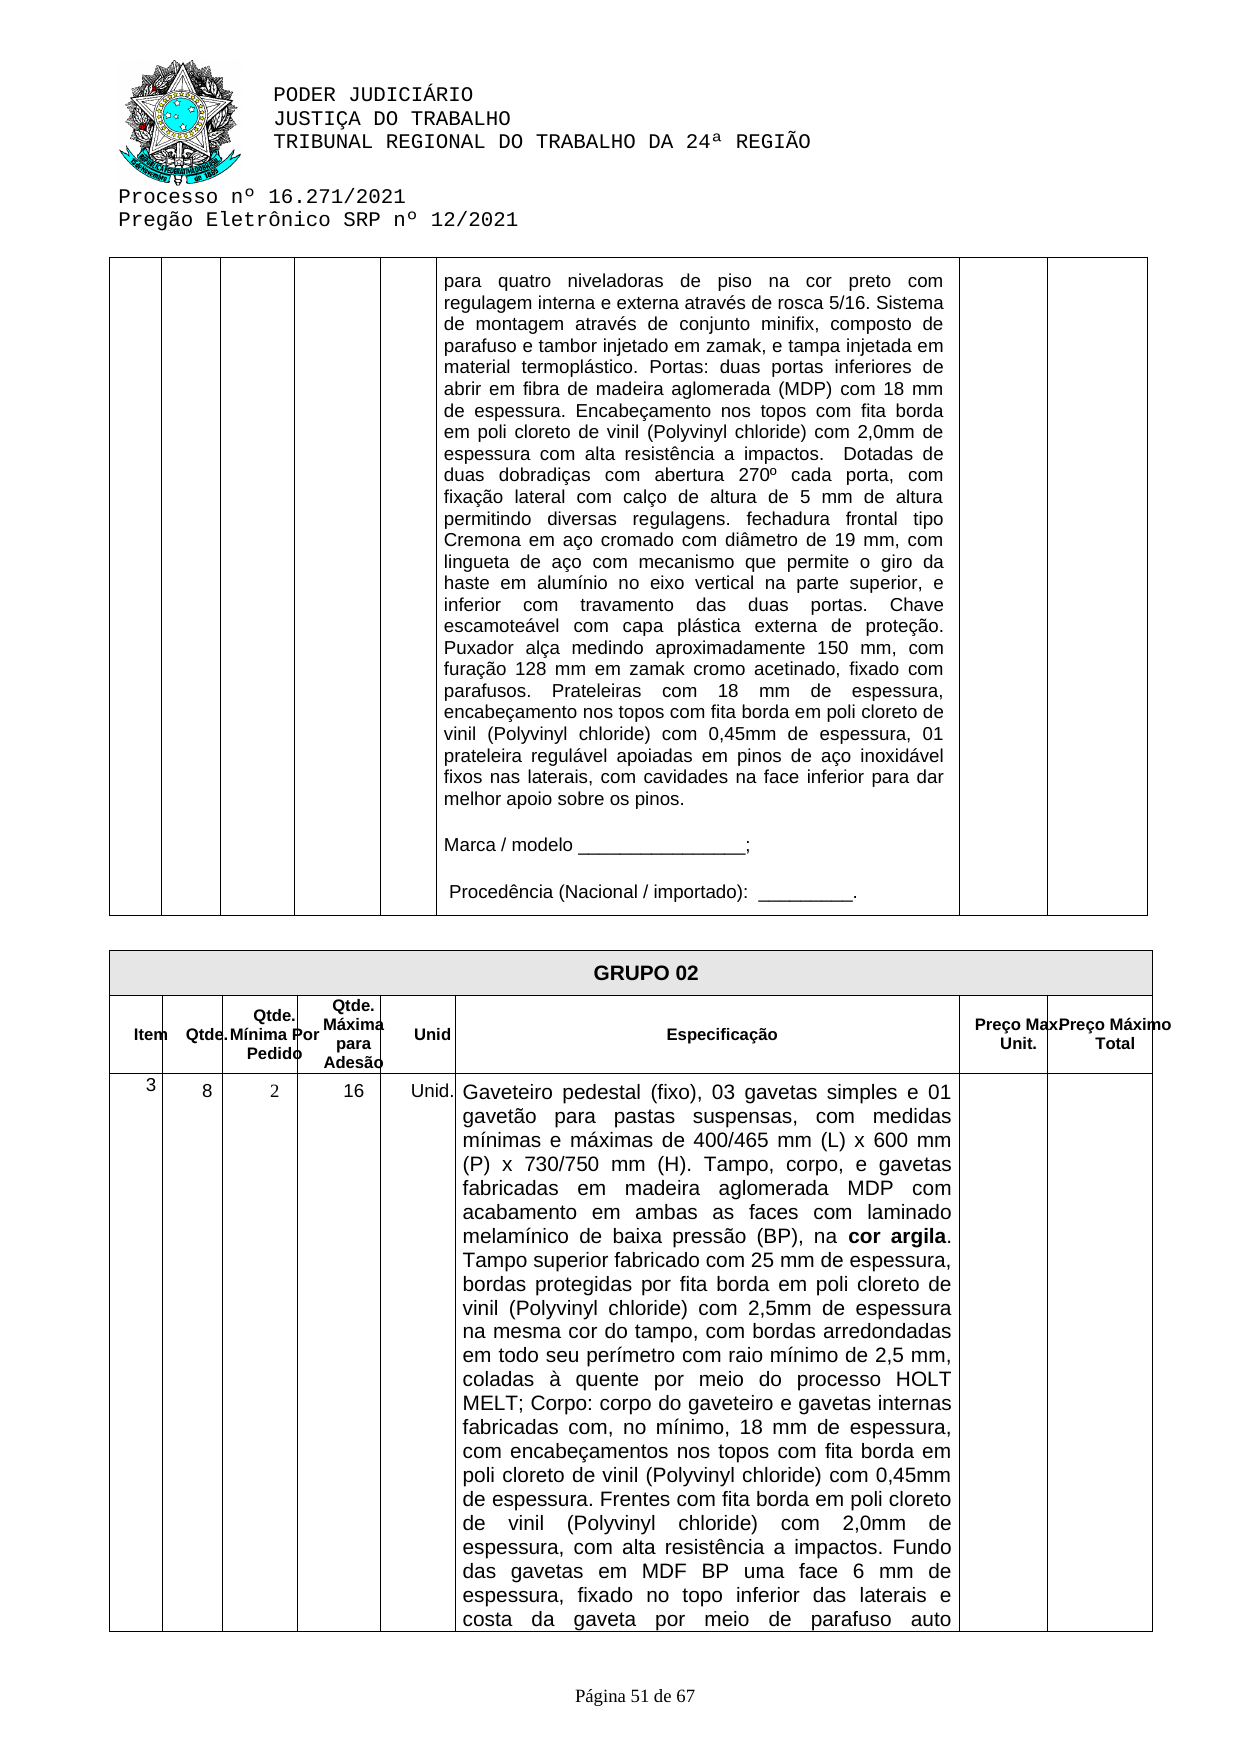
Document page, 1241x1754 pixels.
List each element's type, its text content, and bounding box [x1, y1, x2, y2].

table_cell Especificação [456, 996, 959, 1072]
table_cell Unid [381, 996, 455, 1072]
table_cell Preço Máximo Total [1048, 996, 1152, 1072]
table_cell Unid. [381, 1074, 455, 1631]
table_header GRUPO 02 [110, 951, 1152, 995]
table_cell Item [110, 996, 162, 1072]
table_cell Armário baixo, medidas mínimas e máximas de 800/900 mm (L) x 450/600 mm (P) x 740/750 mm (H), tampo, corpo, portas e prateleiras fabricadas em madeira aglomerada MDP com acabamento em ambas as faces com laminado melamínico de baixa pressão (BP), na cor argila. Sendo Tampo com 25 mm de espessura com bordas protegidas por fita borda em poli cloreto de vinil (Polyvinyl chloride) com 2,5mm de espessura na mesma cor do tampo, com bordas arredondadas em todo seu perímetro com raio mínimo de 2,5 mm, coladas à quente por meio do processo HOLT MELT; possui fixado em seu lado inferior um pino de aço inoxidável para o travamento da fechadura. Corpo, Encabeçamento nos topos com fita borda em poli cloreto de vinil (Polyvinyl chloride) com 0,45mm de espessura, no sentido longitudinal, das laterais, contém duas fileiras de furos com diâmetro de 5 mm, distanciados entre si 64 mm, possibilitando o ajuste da prateleira regulável a cada 64 mm; fundo em fibra de madeira aglomerada (MDP) com 18 mm de espessura. Encabeçamento nos topos com fita borda em poli cloreto de vinil (Polyvinyl chloride) com 0,45mm de espessura, Base do armário possui furação para quatro niveladoras de piso na cor preto com regulagem interna e externa através de rosca 5/16. Sistema de montagem através de conjunto minifix, composto de parafuso e tambor injetado em zamak, e tampa injetada em material termoplástico. Portas: duas portas inferiores de abrir em fibra de madeira aglomerada (MDP) com 18 mm de espessura. Encabeçamento nos topos com fita borda em poli cloreto de vinil (Polyvinyl chloride) com 2,0mm de espessura com alta resistência a impactos. Dotadas de duas dobradiças com abertura 270º cada porta, com fixação lateral com calço de altura de 5 mm de altura permitindo diversas regulagens. fechadura frontal tipo Cremona em aço cromado com diâmetro de 19 mm, com lingueta de aço com mecanismo que permite o giro da haste em alumínio no eixo vertical na parte superior, e inferior com travamento das duas portas. Chave escamoteável com capa plástica externa de proteção. Puxador alça medindo aproximadamente 150 mm, com furação 128 mm em zamak cromo acetinado, fixado com parafusos. Prateleiras com 18 mm de espessura, encabeçamento nos topos com fita borda em poli cloreto de vinil (Polyvinyl chloride) com 0,45mm de espessura, 01 prateleira regulável apoiadas em pinos de aço inoxidável fixos nas laterais, com cavidades na face inferior para dar melhor apoio sobre os pinos. Marca / modelo ________________; Procedência (Nacional / importado): _________. [437, 258, 959, 915]
table_cell [960, 1074, 1047, 1631]
table_cell [295, 258, 380, 915]
table_cell [1048, 258, 1147, 915]
table_cell 3 [110, 1074, 162, 1631]
table_cell 16 [298, 1074, 380, 1631]
table_cell [1048, 1074, 1152, 1631]
table_cell Qtde. Máxima para Adesão [298, 996, 380, 1072]
table_cell Qtde. Mínima Por Pedido [223, 996, 297, 1072]
table_cell Gaveteiro pedestal (fixo), 03 gavetas simples e 01 gavetão para pastas suspensas, com medidas mínimas e máximas de 400/465 mm (L) x 600 mm (P) x 730/750 mm (H). Tampo, corpo, e gavetas fabricadas em madeira aglomerada MDP com acabamento em ambas as faces com laminado melamínico de baixa pressão (BP), na cor argila. Tampo superior fabricado com 25 mm de espessura, bordas protegidas por fita borda em poli cloreto de vinil (Polyvinyl chloride) com 2,5mm de espessura na mesma cor do tampo, com bordas arredondadas em todo seu perímetro com raio mínimo de 2,5 mm, coladas à quente por meio do processo HOLT MELT; Corpo: corpo do gaveteiro e gavetas internas fabricadas com, no mínimo, 18 mm de espessura, com encabeçamentos nos topos com fita borda em poli cloreto de vinil (Polyvinyl chloride) com 0,45mm de espessura. Frentes com fita borda em poli cloreto de vinil (Polyvinyl chloride) com 2,0mm de espessura, com alta resistência a impactos. Fundo das gavetas em MDF BP uma face 6 mm de espessura, fixado no topo inferior das laterais e costa da gaveta por meio de parafuso auto [456, 1074, 959, 1631]
table_cell Unid. [381, 258, 436, 915]
table_cell [110, 258, 161, 915]
table_cell [960, 258, 1047, 915]
table_cell [221, 258, 294, 915]
table_cell Qtde. [163, 996, 222, 1072]
table_cell [162, 258, 220, 915]
table_cell 2 [223, 1074, 297, 1631]
picture [118, 59, 243, 186]
table_cell 8 [163, 1074, 222, 1631]
table_cell Preço Max. Unit. [960, 996, 1047, 1072]
